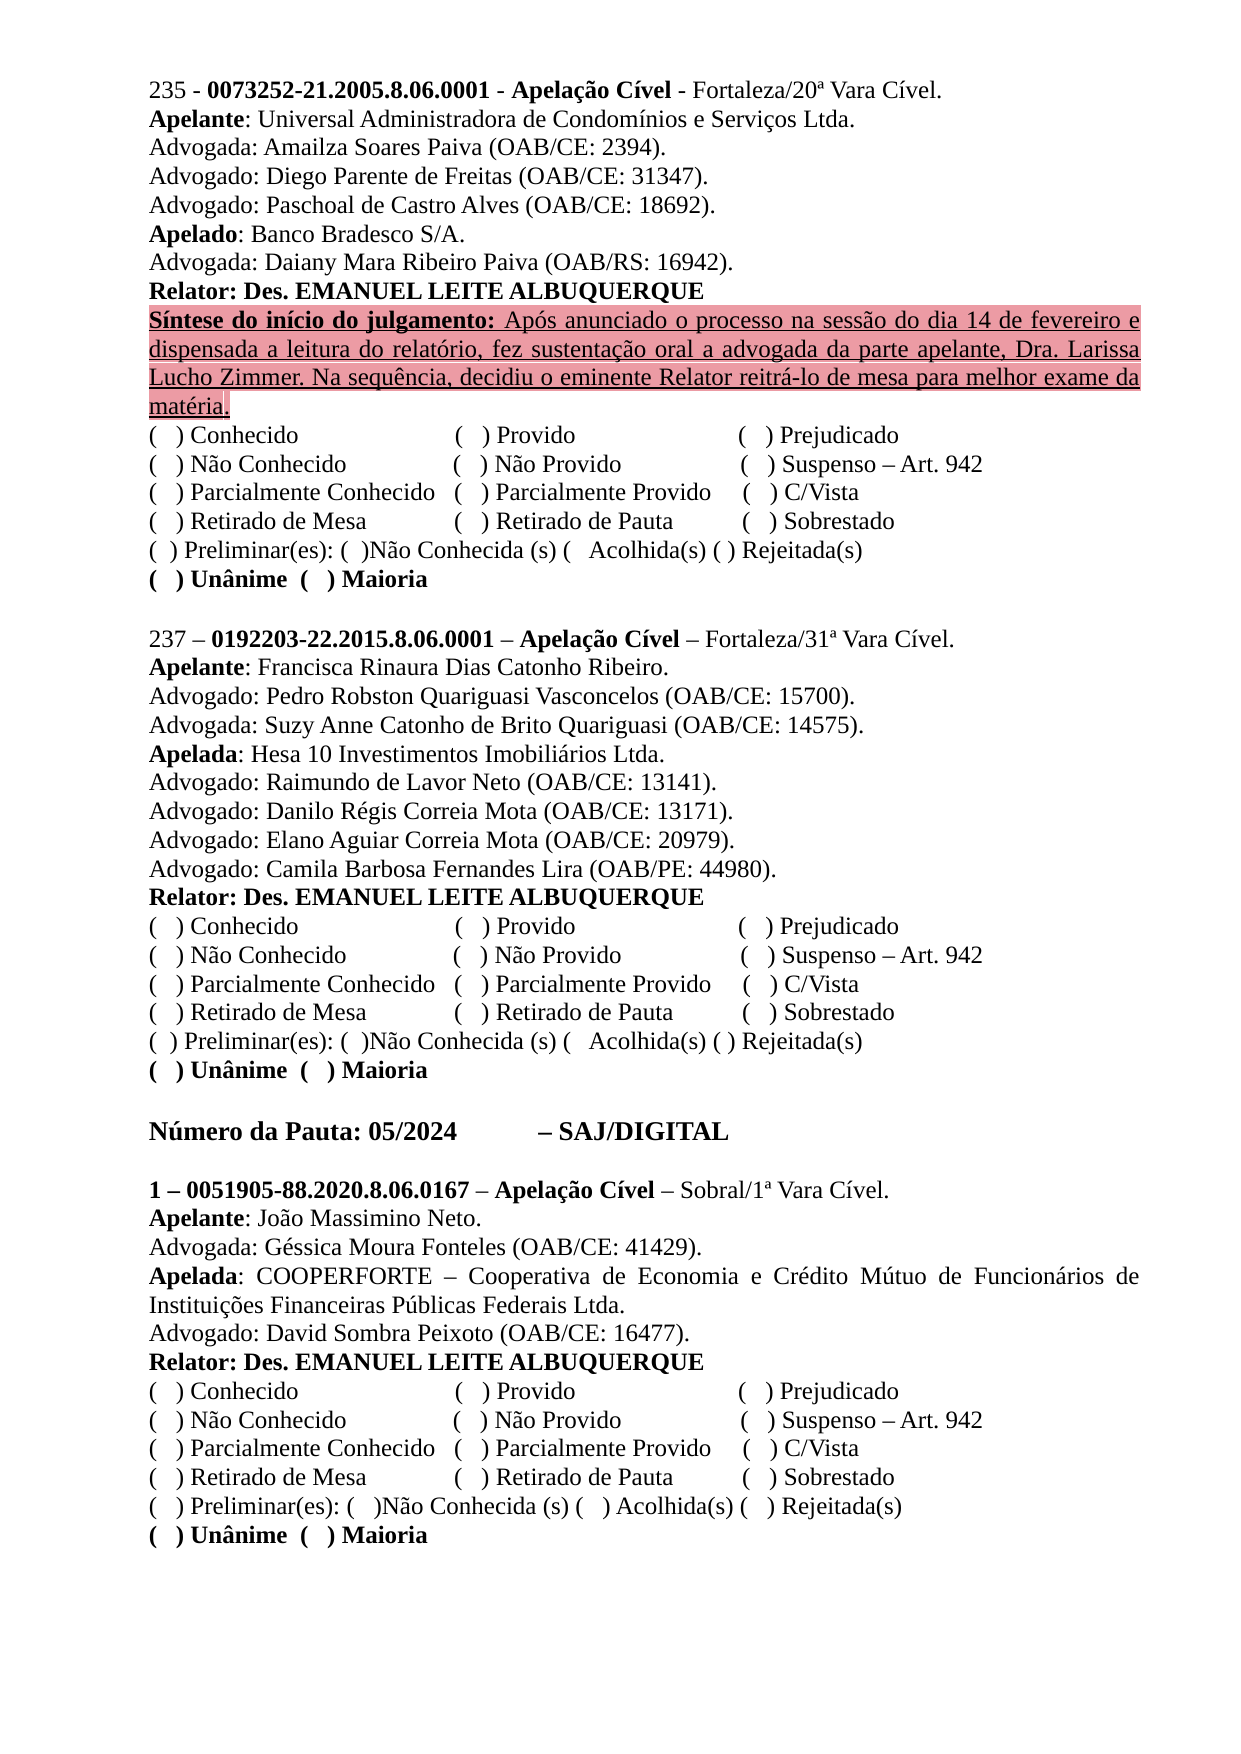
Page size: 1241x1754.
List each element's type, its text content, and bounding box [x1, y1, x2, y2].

text ( ) Unânime ( ) Maioria [148, 564, 1158, 592]
text Advogado: Elano Aguiar Correia Mota (OAB/CE: 20979). [148, 825, 1141, 854]
text Advogado: David Sombra Peixoto (OAB/CE: 16477). [148, 1318, 1141, 1347]
text Apelada: Hesa 10 Investimentos Imobiliários Ltda. [148, 739, 1141, 767]
text Advogado: Pedro Robston Quariguasi Vasconcelos (OAB/CE: 15700). [148, 681, 1141, 710]
text Advogado: Camila Barbosa Fernandes Lira (OAB/PE: 44980). [148, 854, 1141, 882]
text Advogada: Géssica Moura Fonteles (OAB/CE: 41429). [148, 1232, 1141, 1261]
text Número da Pauta: 05/2024 – SAJ/DIGITAL [148, 1115, 1141, 1146]
text Apelado: Banco Bradesco S/A. [148, 219, 1141, 247]
text 235 - 0073252-21.2005.8.06.0001 - Apelação Cível - Fortaleza/20ª Vara Cível. [148, 75, 1141, 104]
text 237 – 0192203-22.2015.8.06.0001 – Apelação Cível – Fortaleza/31ª Vara Cível. [148, 624, 1141, 652]
text ( ) Não Conhecido ( ) Não Provido ( ) Suspenso – Art. 942 [148, 1405, 1158, 1433]
text ( ) Preliminar(es): ( )Não Conhecida (s) ( Acolhida(s) ( ) Rejeitada(s) [148, 535, 1158, 564]
text ( ) Conhecido ( ) Provido ( ) Prejudicado [148, 911, 1141, 940]
text ( ) Parcialmente Conhecido ( ) Parcialmente Provido ( ) C/Vista [148, 477, 1158, 506]
text ( ) Conhecido ( ) Provido ( ) Prejudicado [148, 420, 1141, 449]
text Apelante: Francisca Rinaura Dias Catonho Ribeiro. [148, 652, 1141, 681]
text ( ) Retirado de Mesa ( ) Retirado de Pauta ( ) Sobrestado [148, 1462, 1158, 1491]
text Advogado: Raimundo de Lavor Neto (OAB/CE: 13141). [148, 767, 1141, 796]
text Apelante: João Massimino Neto. [148, 1203, 1141, 1232]
text Apelante: Universal Administradora de Condomínios e Serviços Ltda. [148, 104, 1141, 132]
text Advogada: Suzy Anne Catonho de Brito Quariguasi (OAB/CE: 14575). [148, 710, 1141, 739]
text Relator: Des. EMANUEL LEITE ALBUQUERQUE [148, 276, 1141, 305]
text ( ) Preliminar(es): ( )Não Conhecida (s) ( Acolhida(s) ( ) Rejeitada(s) [148, 1026, 1158, 1055]
text Advogada: Amailza Soares Paiva (OAB/CE: 2394). [148, 132, 1141, 161]
text ( ) Unânime ( ) Maioria [148, 1055, 1141, 1084]
text Advogado: Paschoal de Castro Alves (OAB/CE: 18692). [148, 190, 1141, 219]
text Relator: Des. EMANUEL LEITE ALBUQUERQUE [148, 882, 1141, 911]
text ( ) Parcialmente Conhecido ( ) Parcialmente Provido ( ) C/Vista [148, 1433, 1158, 1462]
text ( ) Retirado de Mesa ( ) Retirado de Pauta ( ) Sobrestado [148, 506, 1158, 535]
text Advogado: Danilo Régis Correia Mota (OAB/CE: 13171). [148, 796, 1141, 825]
text Apelada: COOPERFORTE – Cooperativa de Economia e Crédito Mútuo de Funcionários de Instituições Financeiras Públicas Federais Ltda. [148, 1261, 1141, 1318]
text Síntese do início do julgamento: Após anunciado o processo na sessão do dia 14 de fevereiro e dispensada a leitura do relatório, fez sustentação oral a advogada da parte apelante, Dra. Larissa [148, 305, 1141, 359]
text Lucho Zimmer. Na sequência, decidiu o eminente Relator reitrá-lo de mesa para melhor exame da matéria. [148, 360, 1141, 420]
text ( ) Conhecido ( ) Provido ( ) Prejudicado [148, 1376, 1141, 1405]
text ( ) Não Conhecido ( ) Não Provido ( ) Suspenso – Art. 942 [148, 449, 1158, 477]
text ( ) Preliminar(es): ( )Não Conhecida (s) ( ) Acolhida(s) ( ) Rejeitada(s) [148, 1491, 1158, 1520]
text Advogada: Daiany Mara Ribeiro Paiva (OAB/RS: 16942). [148, 247, 1141, 276]
text ( ) Não Conhecido ( ) Não Provido ( ) Suspenso – Art. 942 [148, 940, 1158, 969]
text Advogado: Diego Parente de Freitas (OAB/CE: 31347). [148, 161, 1141, 190]
text ( ) Retirado de Mesa ( ) Retirado de Pauta ( ) Sobrestado [148, 997, 1158, 1026]
text 1 – 0051905-88.2020.8.06.0167 – Apelação Cível – Sobral/1ª Vara Cível. [148, 1175, 1141, 1203]
text Relator: Des. EMANUEL LEITE ALBUQUERQUE [148, 1347, 1141, 1376]
text ( ) Unânime ( ) Maioria [148, 1520, 1158, 1548]
text ( ) Parcialmente Conhecido ( ) Parcialmente Provido ( ) C/Vista [148, 969, 1158, 997]
